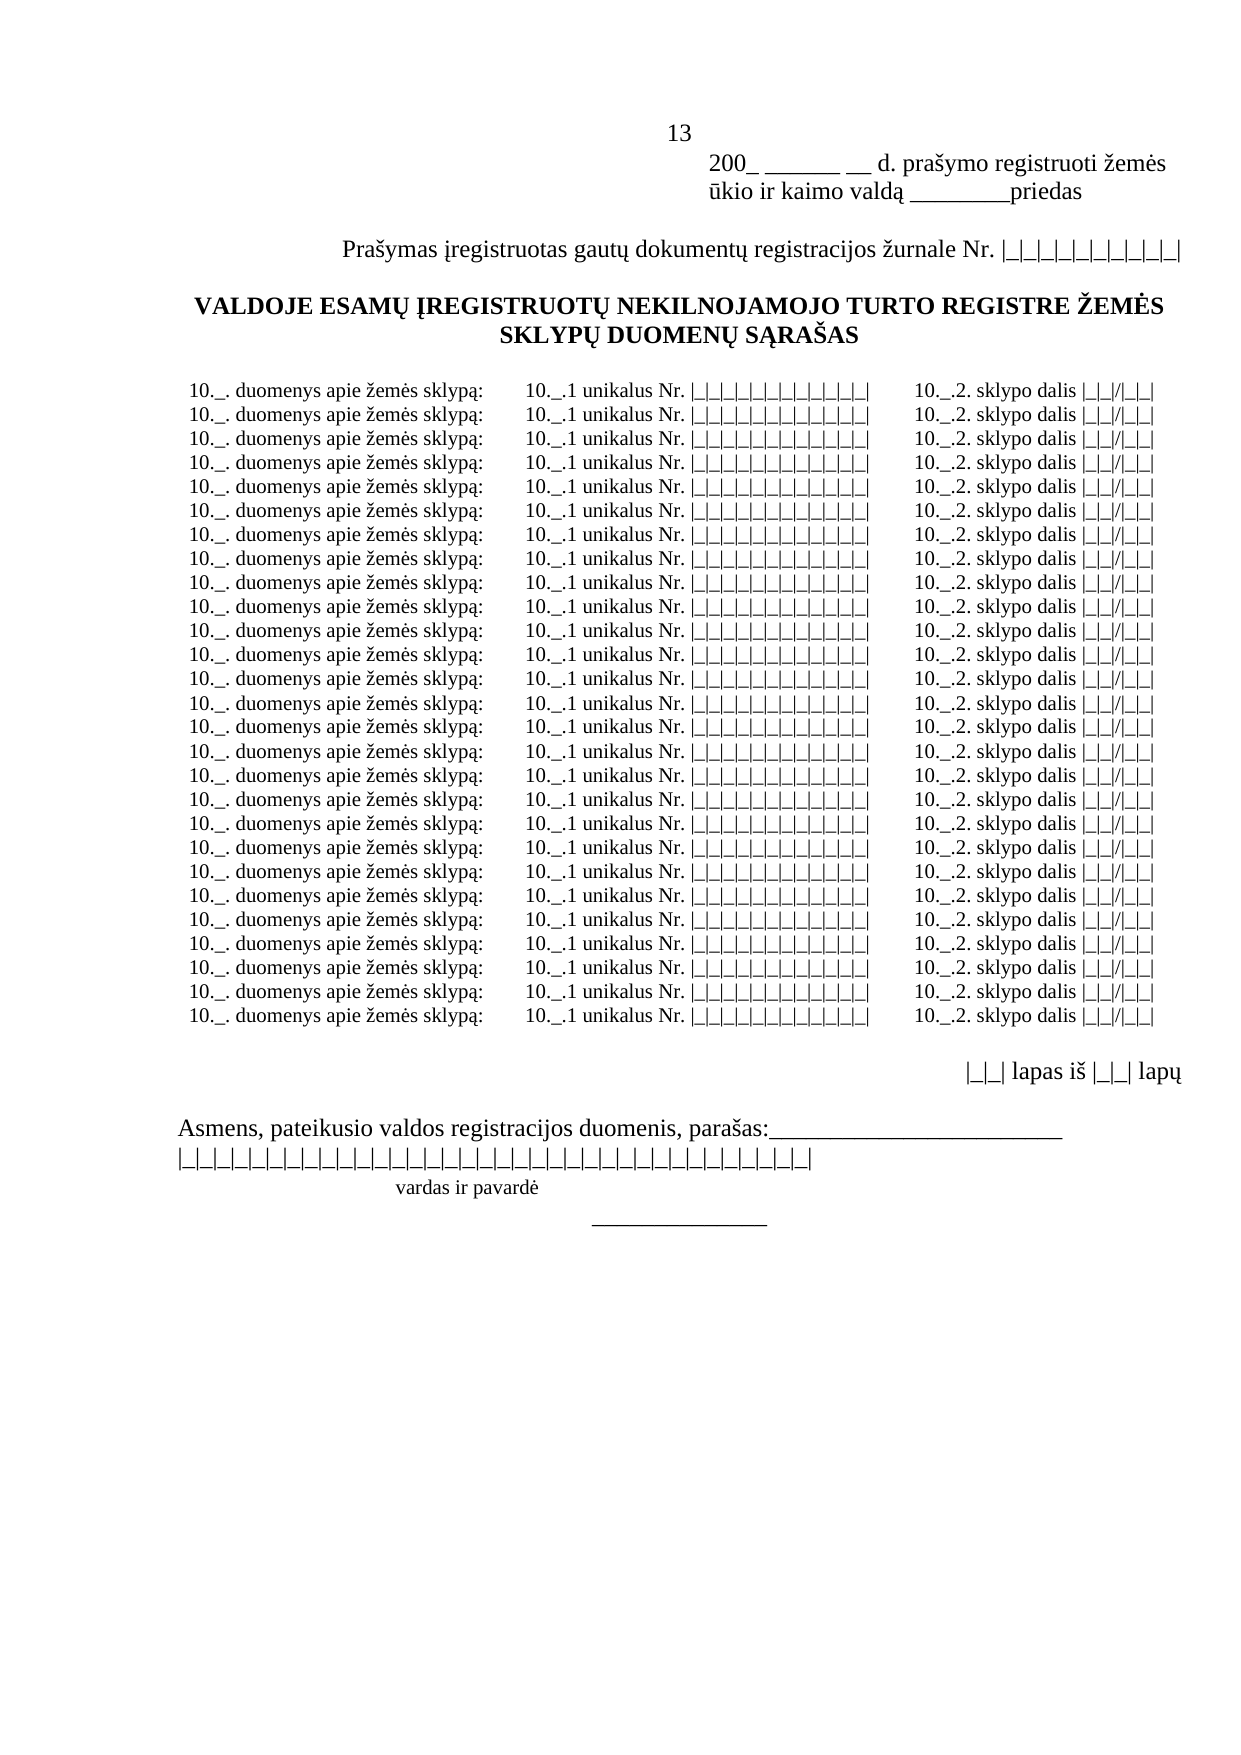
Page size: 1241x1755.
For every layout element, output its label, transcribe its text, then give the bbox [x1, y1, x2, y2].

table_cell 10._.1 unikalus Nr. |_|_|_|_|_|_|_|_|_|_|_|_| [514, 763, 903, 787]
table_cell 10._. duomenys apie žemės sklypą: [177, 570, 514, 594]
table_cell 10._.1 unikalus Nr. |_|_|_|_|_|_|_|_|_|_|_|_| [514, 402, 903, 426]
table_cell 10._.1 unikalus Nr. |_|_|_|_|_|_|_|_|_|_|_|_| [514, 474, 903, 498]
table_cell 10._. duomenys apie žemės sklypą: [177, 739, 514, 763]
text vardas ir pavardė [177, 1171, 1181, 1200]
table_cell 10._.1 unikalus Nr. |_|_|_|_|_|_|_|_|_|_|_|_| [514, 907, 903, 931]
table_cell 10._. duomenys apie žemės sklypą: [177, 690, 514, 714]
table_cell 10._.1 unikalus Nr. |_|_|_|_|_|_|_|_|_|_|_|_| [514, 450, 903, 474]
table_cell 10._. duomenys apie žemės sklypą: [177, 1003, 514, 1027]
table_cell 10._. duomenys apie žemės sklypą: [177, 402, 514, 426]
table_cell 10._.1 unikalus Nr. |_|_|_|_|_|_|_|_|_|_|_|_| [514, 546, 903, 570]
table_cell 10._.2. sklypo dalis |_|_|/|_|_| [903, 715, 1181, 738]
table_cell 10._.1 unikalus Nr. |_|_|_|_|_|_|_|_|_|_|_|_| [514, 1003, 903, 1027]
table_header 10._. duomenys apie žemės sklypą: [177, 378, 514, 402]
table_cell 10._.2. sklypo dalis |_|_|/|_|_| [903, 498, 1181, 522]
table_cell 10._. duomenys apie žemės sklypą: [177, 594, 514, 618]
table_cell 10._.1 unikalus Nr. |_|_|_|_|_|_|_|_|_|_|_|_| [514, 594, 903, 618]
table_cell 10._. duomenys apie žemės sklypą: [177, 618, 514, 642]
table_cell 10._.1 unikalus Nr. |_|_|_|_|_|_|_|_|_|_|_|_| [514, 739, 903, 763]
table_cell 10._.1 unikalus Nr. |_|_|_|_|_|_|_|_|_|_|_|_| [514, 715, 903, 738]
table_cell 10._.2. sklypo dalis |_|_|/|_|_| [903, 1003, 1181, 1027]
table_cell 10._.1 unikalus Nr. |_|_|_|_|_|_|_|_|_|_|_|_| [514, 570, 903, 594]
table_cell 10._. duomenys apie žemės sklypą: [177, 474, 514, 498]
table_cell 10._. duomenys apie žemės sklypą: [177, 979, 514, 1003]
table_cell 10._. duomenys apie žemės sklypą: [177, 522, 514, 546]
text VALDOJE ESAMŲ ĮREGISTRUOTŲ NEKILNOJAMOJO TURTO REGISTRE ŽEMĖS SKLYPŲ DUOMENŲ SĄRAŠAS [177, 291, 1181, 349]
table_cell 10._. duomenys apie žemės sklypą: [177, 498, 514, 522]
table_cell 10._.2. sklypo dalis |_|_|/|_|_| [903, 931, 1181, 955]
table_cell 10._.2. sklypo dalis |_|_|/|_|_| [903, 835, 1181, 859]
text Prašymas įregistruotas gautų dokumentų registracijos žurnale Nr. |_|_|_|_|_|_|_|_|_|_| [177, 234, 1181, 263]
table_cell 10._. duomenys apie žemės sklypą: [177, 666, 514, 690]
table_cell 10._.1 unikalus Nr. |_|_|_|_|_|_|_|_|_|_|_|_| [514, 787, 903, 811]
table_cell 10._. duomenys apie žemės sklypą: [177, 642, 514, 666]
table_cell 10._.1 unikalus Nr. |_|_|_|_|_|_|_|_|_|_|_|_| [514, 883, 903, 907]
table_cell 10._.1 unikalus Nr. |_|_|_|_|_|_|_|_|_|_|_|_| [514, 522, 903, 546]
table_cell 10._.2. sklypo dalis |_|_|/|_|_| [903, 883, 1181, 907]
table_cell 10._.2. sklypo dalis |_|_|/|_|_| [903, 859, 1181, 883]
table_cell 10._.2. sklypo dalis |_|_|/|_|_| [903, 402, 1181, 426]
table_cell 10._.1 unikalus Nr. |_|_|_|_|_|_|_|_|_|_|_|_| [514, 979, 903, 1003]
table_cell 10._.2. sklypo dalis |_|_|/|_|_| [903, 450, 1181, 474]
table_cell 10._.1 unikalus Nr. |_|_|_|_|_|_|_|_|_|_|_|_| [514, 498, 903, 522]
text 200_ ______ __ d. prašymo registruoti žemės [177, 148, 1181, 176]
table_cell 10._.2. sklypo dalis |_|_|/|_|_| [903, 618, 1181, 642]
table_cell 10._.2. sklypo dalis |_|_|/|_|_| [903, 955, 1181, 979]
table_cell 10._.2. sklypo dalis |_|_|/|_|_| [903, 642, 1181, 666]
table_cell 10._.1 unikalus Nr. |_|_|_|_|_|_|_|_|_|_|_|_| [514, 931, 903, 955]
text |_|_|_|_|_|_|_|_|_|_|_|_|_|_|_|_|_|_|_|_|_|_|_|_|_|_|_|_|_|_|_|_|_|_|_|_| [177, 1142, 1181, 1171]
table_cell 10._.1 unikalus Nr. |_|_|_|_|_|_|_|_|_|_|_|_| [514, 835, 903, 859]
table_cell 10._.2. sklypo dalis |_|_|/|_|_| [903, 787, 1181, 811]
table_cell 10._.2. sklypo dalis |_|_|/|_|_| [903, 546, 1181, 570]
table_cell 10._. duomenys apie žemės sklypą: [177, 450, 514, 474]
table_cell 10._.2. sklypo dalis |_|_|/|_|_| [903, 522, 1181, 546]
table_cell 10._.2. sklypo dalis |_|_|/|_|_| [903, 690, 1181, 714]
table_cell 10._. duomenys apie žemės sklypą: [177, 763, 514, 787]
table_cell 10._. duomenys apie žemės sklypą: [177, 715, 514, 738]
table_cell 10._. duomenys apie žemės sklypą: [177, 931, 514, 955]
table_cell 10._. duomenys apie žemės sklypą: [177, 859, 514, 883]
table_cell 10._. duomenys apie žemės sklypą: [177, 787, 514, 811]
table_cell 10._. duomenys apie žemės sklypą: [177, 955, 514, 979]
table_cell 10._. duomenys apie žemės sklypą: [177, 835, 514, 859]
table_cell 10._.1 unikalus Nr. |_|_|_|_|_|_|_|_|_|_|_|_| [514, 690, 903, 714]
table_cell 10._.2. sklypo dalis |_|_|/|_|_| [903, 907, 1181, 931]
table_cell 10._.1 unikalus Nr. |_|_|_|_|_|_|_|_|_|_|_|_| [514, 955, 903, 979]
table_cell 10._.2. sklypo dalis |_|_|/|_|_| [903, 426, 1181, 450]
table_cell 10._.2. sklypo dalis |_|_|/|_|_| [903, 474, 1181, 498]
table_cell 10._. duomenys apie žemės sklypą: [177, 811, 514, 835]
table_cell 10._.1 unikalus Nr. |_|_|_|_|_|_|_|_|_|_|_|_| [514, 426, 903, 450]
table_cell 10._. duomenys apie žemės sklypą: [177, 546, 514, 570]
text |_|_| lapas iš |_|_| lapų [177, 1056, 1181, 1085]
table_cell 10._.2. sklypo dalis |_|_|/|_|_| [903, 739, 1181, 763]
table_cell 10._.1 unikalus Nr. |_|_|_|_|_|_|_|_|_|_|_|_| [514, 666, 903, 690]
table_cell 10._.1 unikalus Nr. |_|_|_|_|_|_|_|_|_|_|_|_| [514, 811, 903, 835]
table_cell 10._.2. sklypo dalis |_|_|/|_|_| [903, 570, 1181, 594]
table_cell 10._.1 unikalus Nr. |_|_|_|_|_|_|_|_|_|_|_|_| [514, 618, 903, 642]
table_cell 10._.2. sklypo dalis |_|_|/|_|_| [903, 979, 1181, 1003]
table_cell 10._.1 unikalus Nr. |_|_|_|_|_|_|_|_|_|_|_|_| [514, 859, 903, 883]
table_cell 10._.2. sklypo dalis |_|_|/|_|_| [903, 594, 1181, 618]
table_cell 10._. duomenys apie žemės sklypą: [177, 426, 514, 450]
table_cell 10._.2. sklypo dalis |_|_|/|_|_| [903, 666, 1181, 690]
text ūkio ir kaimo valdą ________priedas [177, 176, 1181, 205]
table_header 10._.2. sklypo dalis |_|_|/|_|_| [903, 378, 1181, 402]
table_cell 10._.2. sklypo dalis |_|_|/|_|_| [903, 763, 1181, 787]
text Asmens, pateikusio valdos registracijos duomenis, parašas: [177, 1113, 1181, 1142]
table_cell 10._.1 unikalus Nr. |_|_|_|_|_|_|_|_|_|_|_|_| [514, 642, 903, 666]
table_cell 10._. duomenys apie žemės sklypą: [177, 883, 514, 907]
table_cell 10._.2. sklypo dalis |_|_|/|_|_| [903, 811, 1181, 835]
table_cell 10._. duomenys apie žemės sklypą: [177, 907, 514, 931]
text ______________ [177, 1200, 1181, 1228]
table_header 10._.1 unikalus Nr. |_|_|_|_|_|_|_|_|_|_|_|_| [514, 378, 903, 402]
